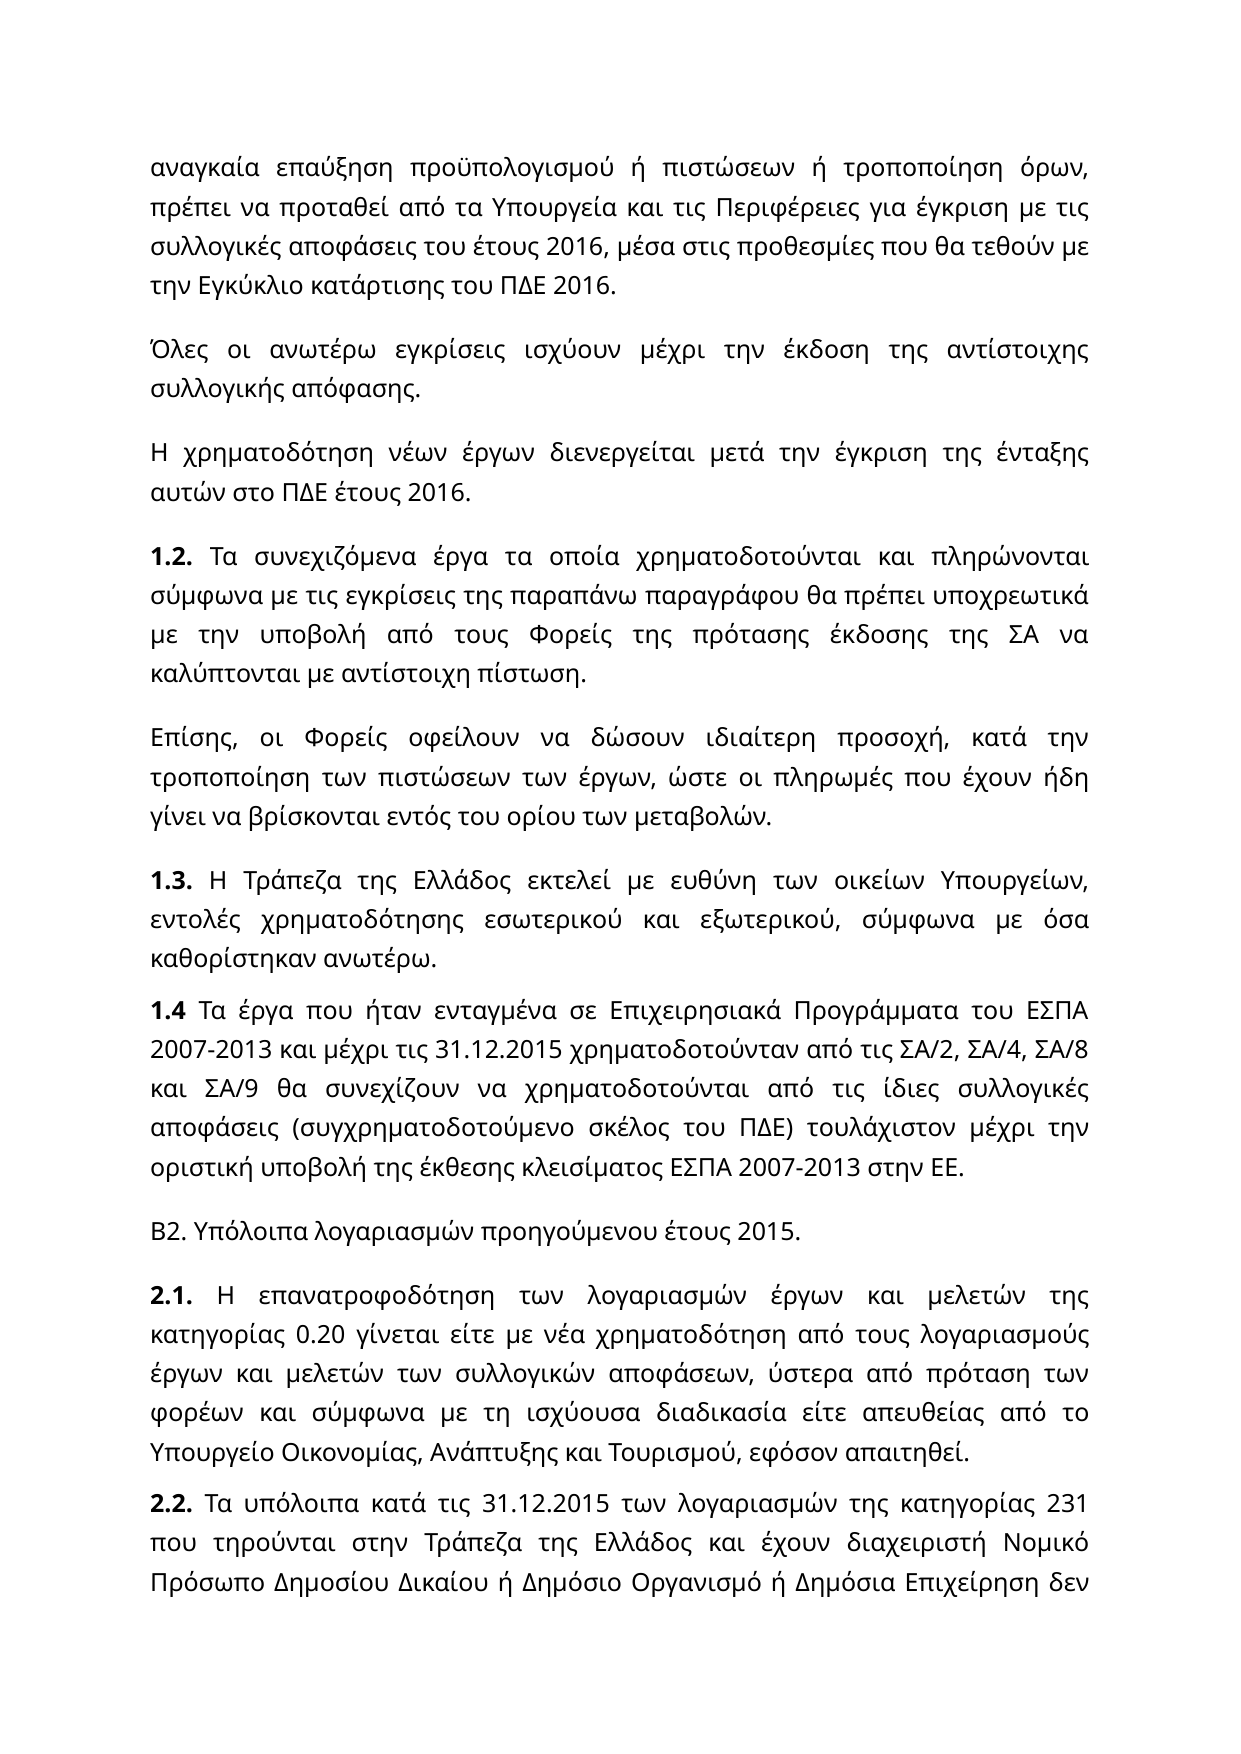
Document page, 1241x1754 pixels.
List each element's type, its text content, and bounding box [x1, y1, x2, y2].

text Η χρηματοδότηση νέων έργων διενεργείται μετά την έγκριση της ένταξης αυτών στο ΠΔΕ έτους 2016. [150, 435, 1090, 508]
text Β2. Υπόλοιπα λογαριασμών προηγούμενου έτους 2015. [150, 1213, 1090, 1247]
text 1.2. Τα συνεχιζόμενα έργα τα οποία χρηματοδοτούνται και πληρώνονται σύμφωνα με τις εγκρίσεις της παραπάνω παραγράφου θα πρέπει υποχρεωτικά με την υποβολή από τους Φορείς της πρότασης έκδοσης της ΣΑ να καλύπτονται με αντίστοιχη πίστωση. [150, 538, 1090, 690]
text 2.1. Η επανατροφοδότηση των λογαριασμών έργων και μελετών της κατηγορίας 0.20 γίνεται είτε με νέα χρηματοδότηση από τους λογαριασμούς έργων και μελετών των συλλογικών αποφάσεων, ύστερα από πρόταση των φορέων και σύμφωνα με τη ισχύουσα διαδικασία είτε απευθείας από το Υπουργείο Οικονομίας, Ανάπτυξης και Τουρισμού, εφόσον απαιτηθεί. [150, 1277, 1090, 1468]
text Όλες οι ανωτέρω εγκρίσεις ισχύουν μέχρι την έκδοση της αντίστοιχης συλλογικής απόφασης. [150, 332, 1090, 405]
text Επίσης, οι Φορείς οφείλουν να δώσουν ιδιαίτερη προσοχή, κατά την τροποποίηση των πιστώσεων των έργων, ώστε οι πληρωμές που έχουν ήδη γίνει να βρίσκονται εντός του ορίου των μεταβολών. [150, 720, 1090, 832]
text 2.2. Τα υπόλοιπα κατά τις 31.12.2015 των λογαριασμών της κατηγορίας 231 που τηρούνται στην Τράπεζα της Ελλάδος και έχουν διαχειριστή Νομικό Πρόσωπο Δημοσίου Δικαίου ή Δημόσιο Οργανισμό ή Δημόσια Επιχείρηση δεν [150, 1486, 1090, 1598]
text 1.4 Τα έργα που ήταν ενταγμένα σε Επιχειρησιακά Προγράμματα του ΕΣΠΑ 2007-2013 και μέχρι τις 31.12.2015 χρηματοδοτούνταν από τις ΣΑ/2, ΣΑ/4, ΣΑ/8 και ΣΑ/9 θα συνεχίζουν να χρηματοδοτούνται από τις ίδιες συλλογικές αποφάσεις (συγχρηματοδοτούμενο σκέλος του ΠΔΕ) τουλάχιστον μέχρι την οριστική υποβολή της έκθεσης κλεισίματος ΕΣΠΑ 2007-2013 στην ΕΕ. [150, 992, 1090, 1183]
text 1.3. Η Τράπεζα της Ελλάδος εκτελεί με ευθύνη των οικείων Υπουργείων, εντολές χρηματοδότησης εσωτερικού και εξωτερικού, σύμφωνα με όσα καθορίστηκαν ανωτέρω. [150, 862, 1090, 975]
text αναγκαία επαύξηση προϋπολογισμού ή πιστώσεων ή τροποποίηση όρων, πρέπει να προταθεί από τα Υπουργεία και τις Περιφέρειες για έγκριση με τις συλλογικές αποφάσεις του έτους 2016, μέσα στις προθεσμίες που θα τεθούν με την Εγκύκλιο κατάρτισης του ΠΔΕ 2016. [150, 150, 1090, 302]
